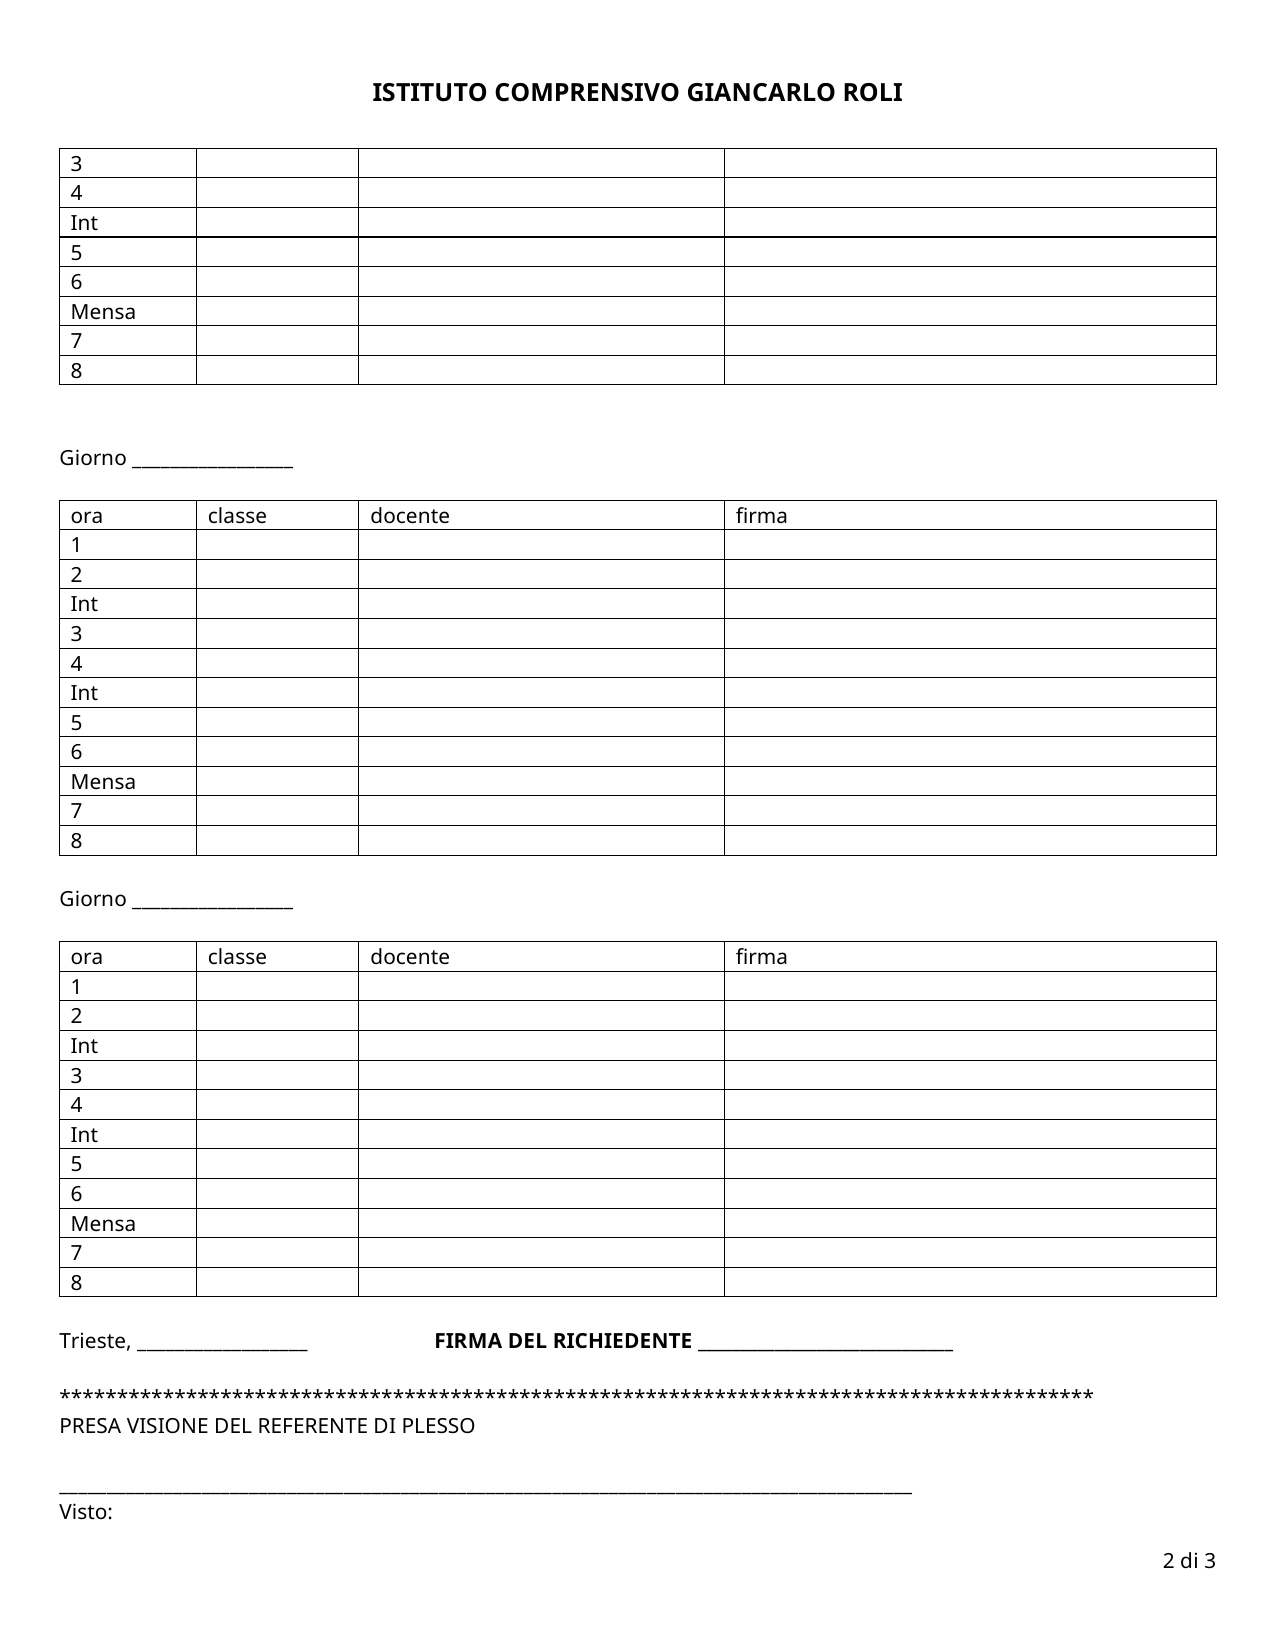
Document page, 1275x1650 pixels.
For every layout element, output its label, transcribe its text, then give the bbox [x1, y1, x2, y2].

table_cell [197, 356, 358, 384]
table_cell [725, 826, 1216, 854]
table_cell 1 [60, 972, 196, 1000]
table_cell [359, 1209, 724, 1237]
table_cell 8 [60, 356, 196, 384]
table_cell [197, 1090, 358, 1119]
table_cell [197, 1268, 358, 1296]
table_cell [197, 767, 358, 795]
table_cell [725, 149, 1216, 177]
table_cell [725, 178, 1216, 207]
table_cell [197, 208, 358, 236]
table_cell [725, 1090, 1216, 1119]
table_cell [725, 1179, 1216, 1207]
table_cell [197, 1179, 358, 1207]
table_cell [725, 356, 1216, 384]
table_cell [197, 1031, 358, 1059]
table_header firma [725, 942, 1216, 971]
table_cell [197, 1001, 358, 1030]
table_cell [725, 208, 1216, 236]
table_cell [359, 589, 724, 618]
table_cell [197, 530, 358, 559]
table_cell [725, 1268, 1216, 1296]
table_cell [197, 560, 358, 588]
table_cell [359, 238, 724, 266]
table_cell [197, 1209, 358, 1237]
table_cell [197, 1120, 358, 1148]
table_header classe [197, 942, 358, 971]
table_cell [359, 1238, 724, 1267]
table_cell [359, 678, 724, 707]
table_cell [359, 560, 724, 588]
table_cell [197, 267, 358, 296]
table_cell Mensa [60, 767, 196, 795]
table_cell [197, 238, 358, 266]
table_cell [359, 356, 724, 384]
table_cell [197, 826, 358, 854]
table_cell [197, 178, 358, 207]
table_cell [725, 326, 1216, 355]
table_cell [359, 1179, 724, 1207]
table_cell [197, 708, 358, 736]
table_cell [197, 796, 358, 825]
table_cell [359, 208, 724, 236]
table_cell [359, 1120, 724, 1148]
table_cell Int [60, 1120, 196, 1148]
table_cell [359, 619, 724, 647]
table_cell Mensa [60, 297, 196, 325]
table_cell 6 [60, 267, 196, 296]
table_cell Mensa [60, 1209, 196, 1237]
table_cell 5 [60, 238, 196, 266]
table_cell [359, 267, 724, 296]
table_cell Int [60, 208, 196, 236]
table_cell [359, 1061, 724, 1089]
table_cell 2 [60, 560, 196, 588]
text __________________________________________________________________________________________ [59, 1468, 1216, 1497]
table_cell [725, 1061, 1216, 1089]
table_cell [359, 1001, 724, 1030]
table_cell [359, 1149, 724, 1178]
table_header ora [60, 942, 196, 971]
table_cell 7 [60, 796, 196, 825]
table_cell 7 [60, 326, 196, 355]
table_cell [359, 297, 724, 325]
text Giorno _________________ [59, 442, 1216, 471]
table_cell 2 [60, 1001, 196, 1030]
text Visto: [59, 1497, 1216, 1526]
table_cell [359, 826, 724, 854]
table_cell 8 [60, 826, 196, 854]
text Giorno _________________ [59, 884, 1216, 913]
table_cell [359, 1268, 724, 1296]
table_cell 6 [60, 737, 196, 766]
table_cell [725, 267, 1216, 296]
table_cell 3 [60, 619, 196, 647]
table_header classe [197, 501, 358, 529]
table_cell [197, 326, 358, 355]
table_cell [359, 737, 724, 766]
table_header firma [725, 501, 1216, 529]
table_cell 4 [60, 649, 196, 677]
table_cell [725, 1149, 1216, 1178]
text ****************************************************************************************** [59, 1383, 1216, 1411]
table_cell [725, 1031, 1216, 1059]
table_cell Int [60, 589, 196, 618]
table_cell Int [60, 678, 196, 707]
table_cell [359, 530, 724, 559]
table_cell 5 [60, 708, 196, 736]
table_header docente [359, 501, 724, 529]
table_cell [197, 1149, 358, 1178]
table_cell 1 [60, 530, 196, 559]
table_cell [359, 972, 724, 1000]
text Trieste, __________________ FIRMA DEL RICHIEDENTE ______________________________ [59, 1326, 1216, 1354]
text PRESA VISIONE DEL REFERENTE DI PLESSO [59, 1411, 1216, 1440]
table_cell [359, 1031, 724, 1059]
table_cell [725, 619, 1216, 647]
table_cell [725, 796, 1216, 825]
table_cell [197, 297, 358, 325]
table_cell [359, 1090, 724, 1119]
table_cell [725, 560, 1216, 588]
table_cell 8 [60, 1268, 196, 1296]
table_cell [359, 649, 724, 677]
table_cell [197, 589, 358, 618]
table_cell [725, 589, 1216, 618]
table_cell [725, 767, 1216, 795]
table_cell [359, 326, 724, 355]
table_cell [725, 708, 1216, 736]
table_cell [725, 1238, 1216, 1267]
table_cell [359, 149, 724, 177]
table_cell [197, 678, 358, 707]
table_cell [725, 1120, 1216, 1148]
table_cell [197, 619, 358, 647]
table_cell 4 [60, 178, 196, 207]
table_cell Int [60, 1031, 196, 1059]
table_cell [197, 737, 358, 766]
table_cell 3 [60, 149, 196, 177]
table_cell [725, 972, 1216, 1000]
table_cell 5 [60, 1149, 196, 1178]
table_cell [359, 767, 724, 795]
table_cell [197, 649, 358, 677]
table_cell [197, 1238, 358, 1267]
table_cell [359, 708, 724, 736]
table_cell [725, 649, 1216, 677]
table_cell [197, 149, 358, 177]
table_cell [197, 1061, 358, 1089]
table_cell 3 [60, 1061, 196, 1089]
table_cell [725, 1209, 1216, 1237]
table_cell [725, 297, 1216, 325]
table_cell [197, 972, 358, 1000]
table_cell [725, 678, 1216, 707]
table_cell [725, 737, 1216, 766]
table_cell [725, 1001, 1216, 1030]
table_header ora [60, 501, 196, 529]
table_cell [725, 530, 1216, 559]
table_cell [359, 796, 724, 825]
table_cell 4 [60, 1090, 196, 1119]
table_cell [725, 238, 1216, 266]
table_cell [359, 178, 724, 207]
table_cell 7 [60, 1238, 196, 1267]
table_cell 6 [60, 1179, 196, 1207]
table_header docente [359, 942, 724, 971]
